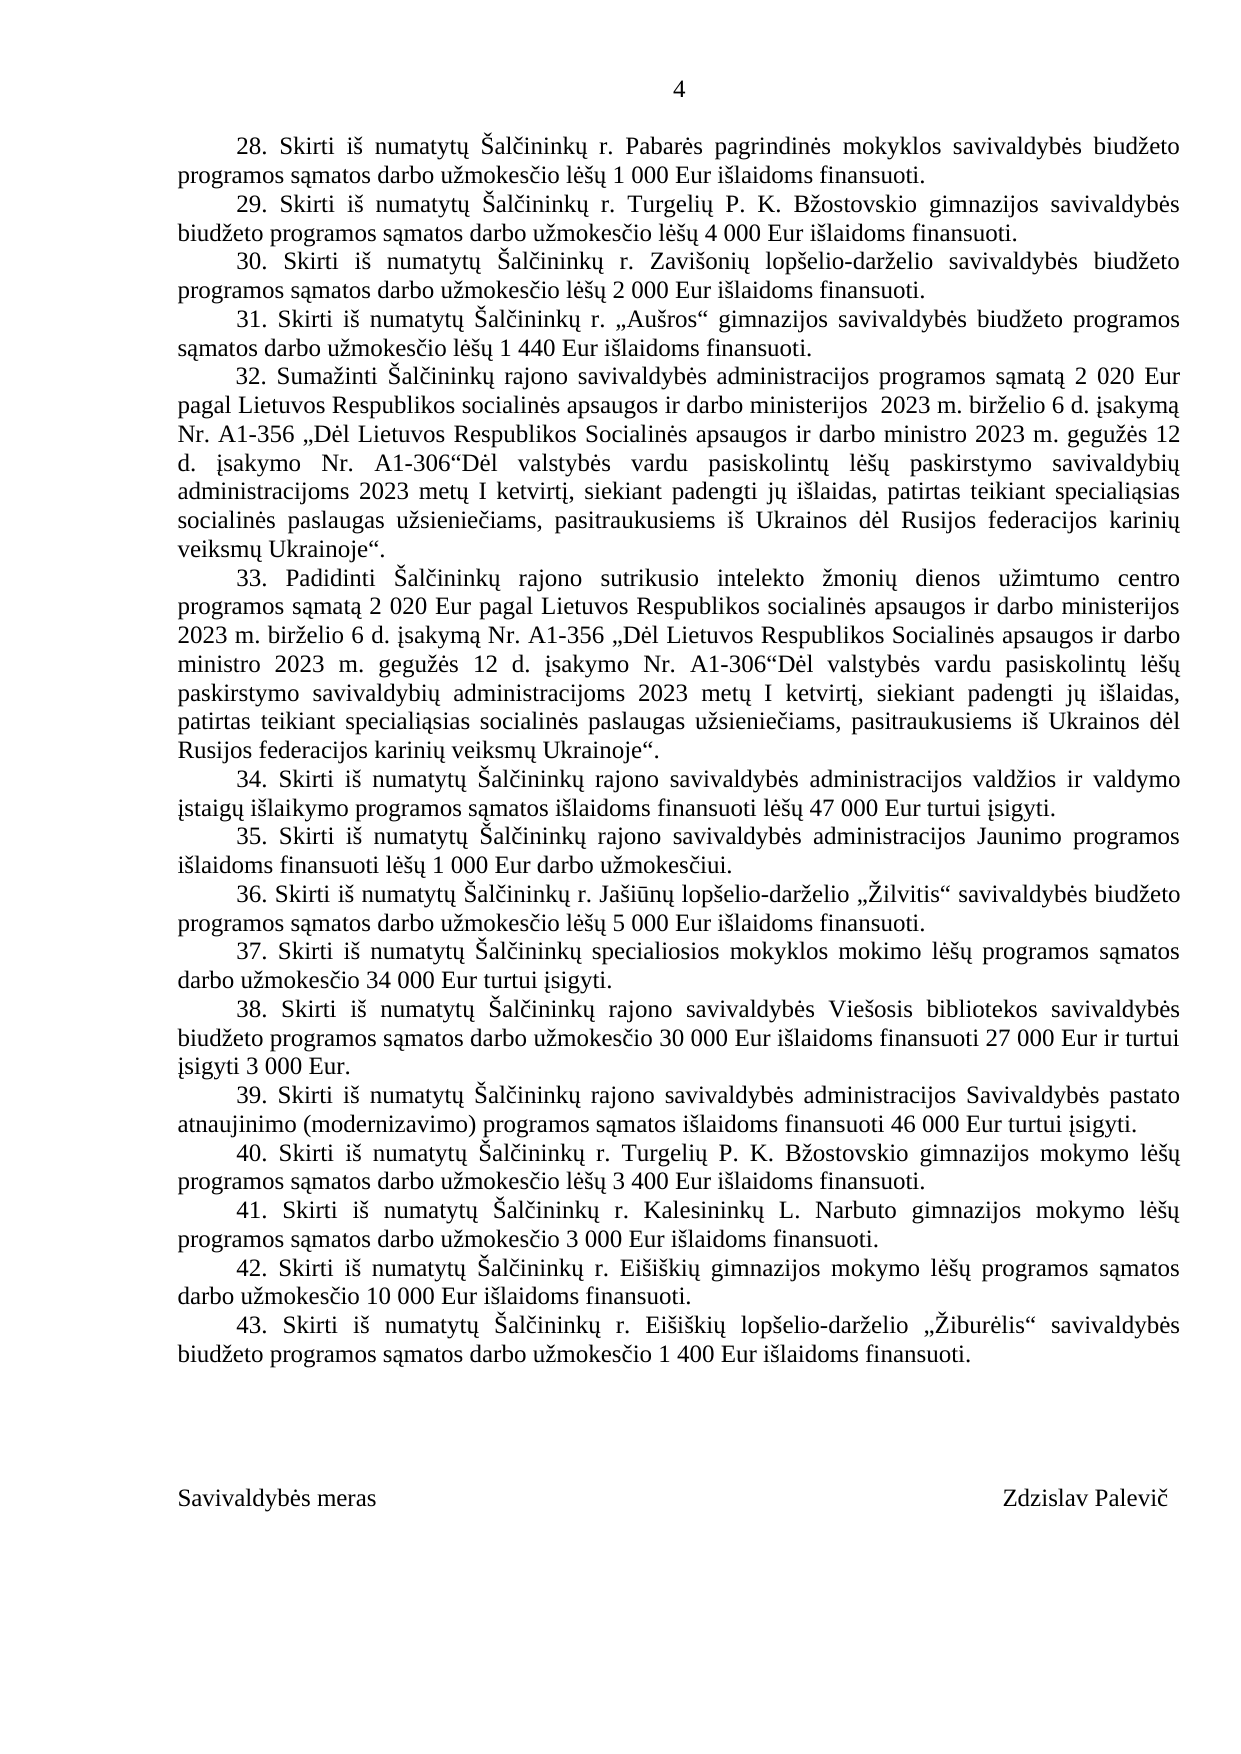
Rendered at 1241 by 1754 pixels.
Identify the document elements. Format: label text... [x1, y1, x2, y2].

text 33. Padidinti Šalčininkų rajono sutrikusio intelekto žmonių dienos užimtumo centro programos sąmatą 2 020 Eur pagal Lietuvos Respublikos socialinės apsaugos ir darbo ministerijos 2023 m. birželio 6 d. įsakymą Nr. A1-356 „Dėl Lietuvos Respublikos Socialinės apsaugos ir darbo ministro 2023 m. gegužės 12 d. įsakymo Nr. A1-306“Dėl valstybės vardu pasiskolintų lėšų paskirstymo savivaldybių administracijoms 2023 metų I ketvirtį, siekiant padengti jų išlaidas, patirtas teikiant specialiąsias socialinės paslaugas užsieniečiams, pasitraukusiems iš Ukrainos dėl Rusijos federacijos karinių veiksmų Ukrainoje“. [177, 563, 1181, 764]
text 35. Skirti iš numatytų Šalčininkų rajono savivaldybės administracijos Jaunimo programos išlaidoms finansuoti lėšų 1 000 Eur darbo užmokesčiui. [177, 821, 1181, 879]
text 43. Skirti iš numatytų Šalčininkų r. Eišiškių lopšelio-darželio „Žiburėlis“ savivaldybės biudžeto programos sąmatos darbo užmokesčio 1 400 Eur išlaidoms finansuoti. [177, 1310, 1181, 1368]
text 29. Skirti iš numatytų Šalčininkų r. Turgelių P. K. Bžostovskio gimnazijos savivaldybės biudžeto programos sąmatos darbo užmokesčio lėšų 4 000 Eur išlaidoms finansuoti. [177, 189, 1181, 246]
text 41. Skirti iš numatytų Šalčininkų r. Kalesininkų L. Narbuto gimnazijos mokymo lėšų programos sąmatos darbo užmokesčio 3 000 Eur išlaidoms finansuoti. [177, 1195, 1181, 1253]
text 28. Skirti iš numatytų Šalčininkų r. Pabarės pagrindinės mokyklos savivaldybės biudžeto programos sąmatos darbo užmokesčio lėšų 1 000 Eur išlaidoms finansuoti. [177, 131, 1181, 189]
text 42. Skirti iš numatytų Šalčininkų r. Eišiškių gimnazijos mokymo lėšų programos sąmatos darbo užmokesčio 10 000 Eur išlaidoms finansuoti. [177, 1253, 1181, 1310]
text 34. Skirti iš numatytų Šalčininkų rajono savivaldybės administracijos valdžios ir valdymo įstaigų išlaikymo programos sąmatos išlaidoms finansuoti lėšų 47 000 Eur turtui įsigyti. [177, 764, 1181, 821]
text 36. Skirti iš numatytų Šalčininkų r. Jašiūnų lopšelio-darželio „Žilvitis“ savivaldybės biudžeto programos sąmatos darbo užmokesčio lėšų 5 000 Eur išlaidoms finansuoti. [177, 879, 1181, 936]
text 39. Skirti iš numatytų Šalčininkų rajono savivaldybės administracijos Savivaldybės pastato atnaujinimo (modernizavimo) programos sąmatos išlaidoms finansuoti 46 000 Eur turtui įsigyti. [177, 1080, 1181, 1138]
text 40. Skirti iš numatytų Šalčininkų r. Turgelių P. K. Bžostovskio gimnazijos mokymo lėšų programos sąmatos darbo užmokesčio lėšų 3 400 Eur išlaidoms finansuoti. [177, 1138, 1181, 1195]
text 38. Skirti iš numatytų Šalčininkų rajono savivaldybės Viešosis bibliotekos savivaldybės biudžeto programos sąmatos darbo užmokesčio 30 000 Eur išlaidoms finansuoti 27 000 Eur ir turtui įsigyti 3 000 Eur. [177, 994, 1181, 1080]
text 30. Skirti iš numatytų Šalčininkų r. Zavišonių lopšelio-darželio savivaldybės biudžeto programos sąmatos darbo užmokesčio lėšų 2 000 Eur išlaidoms finansuoti. [177, 246, 1181, 304]
text 32. Sumažinti Šalčininkų rajono savivaldybės administracijos programos sąmatą 2 020 Eur pagal Lietuvos Respublikos socialinės apsaugos ir darbo ministerijos 2023 m. birželio 6 d. įsakymą Nr. A1-356 „Dėl Lietuvos Respublikos Socialinės apsaugos ir darbo ministro 2023 m. gegužės 12 d. įsakymo Nr. A1-306“Dėl valstybės vardu pasiskolintų lėšų paskirstymo savivaldybių administracijoms 2023 metų I ketvirtį, siekiant padengti jų išlaidas, patirtas teikiant specialiąsias socialinės paslaugas užsieniečiams, pasitraukusiems iš Ukrainos dėl Rusijos federacijos karinių veiksmų Ukrainoje“. [177, 361, 1181, 563]
text Savivaldybės meras Zdzislav Palevič [177, 1483, 1181, 1511]
text 31. Skirti iš numatytų Šalčininkų r. „Aušros“ gimnazijos savivaldybės biudžeto programos sąmatos darbo užmokesčio lėšų 1 440 Eur išlaidoms finansuoti. [177, 304, 1181, 361]
text 37. Skirti iš numatytų Šalčininkų specialiosios mokyklos mokimo lėšų programos sąmatos darbo užmokesčio 34 000 Eur turtui įsigyti. [177, 936, 1181, 994]
